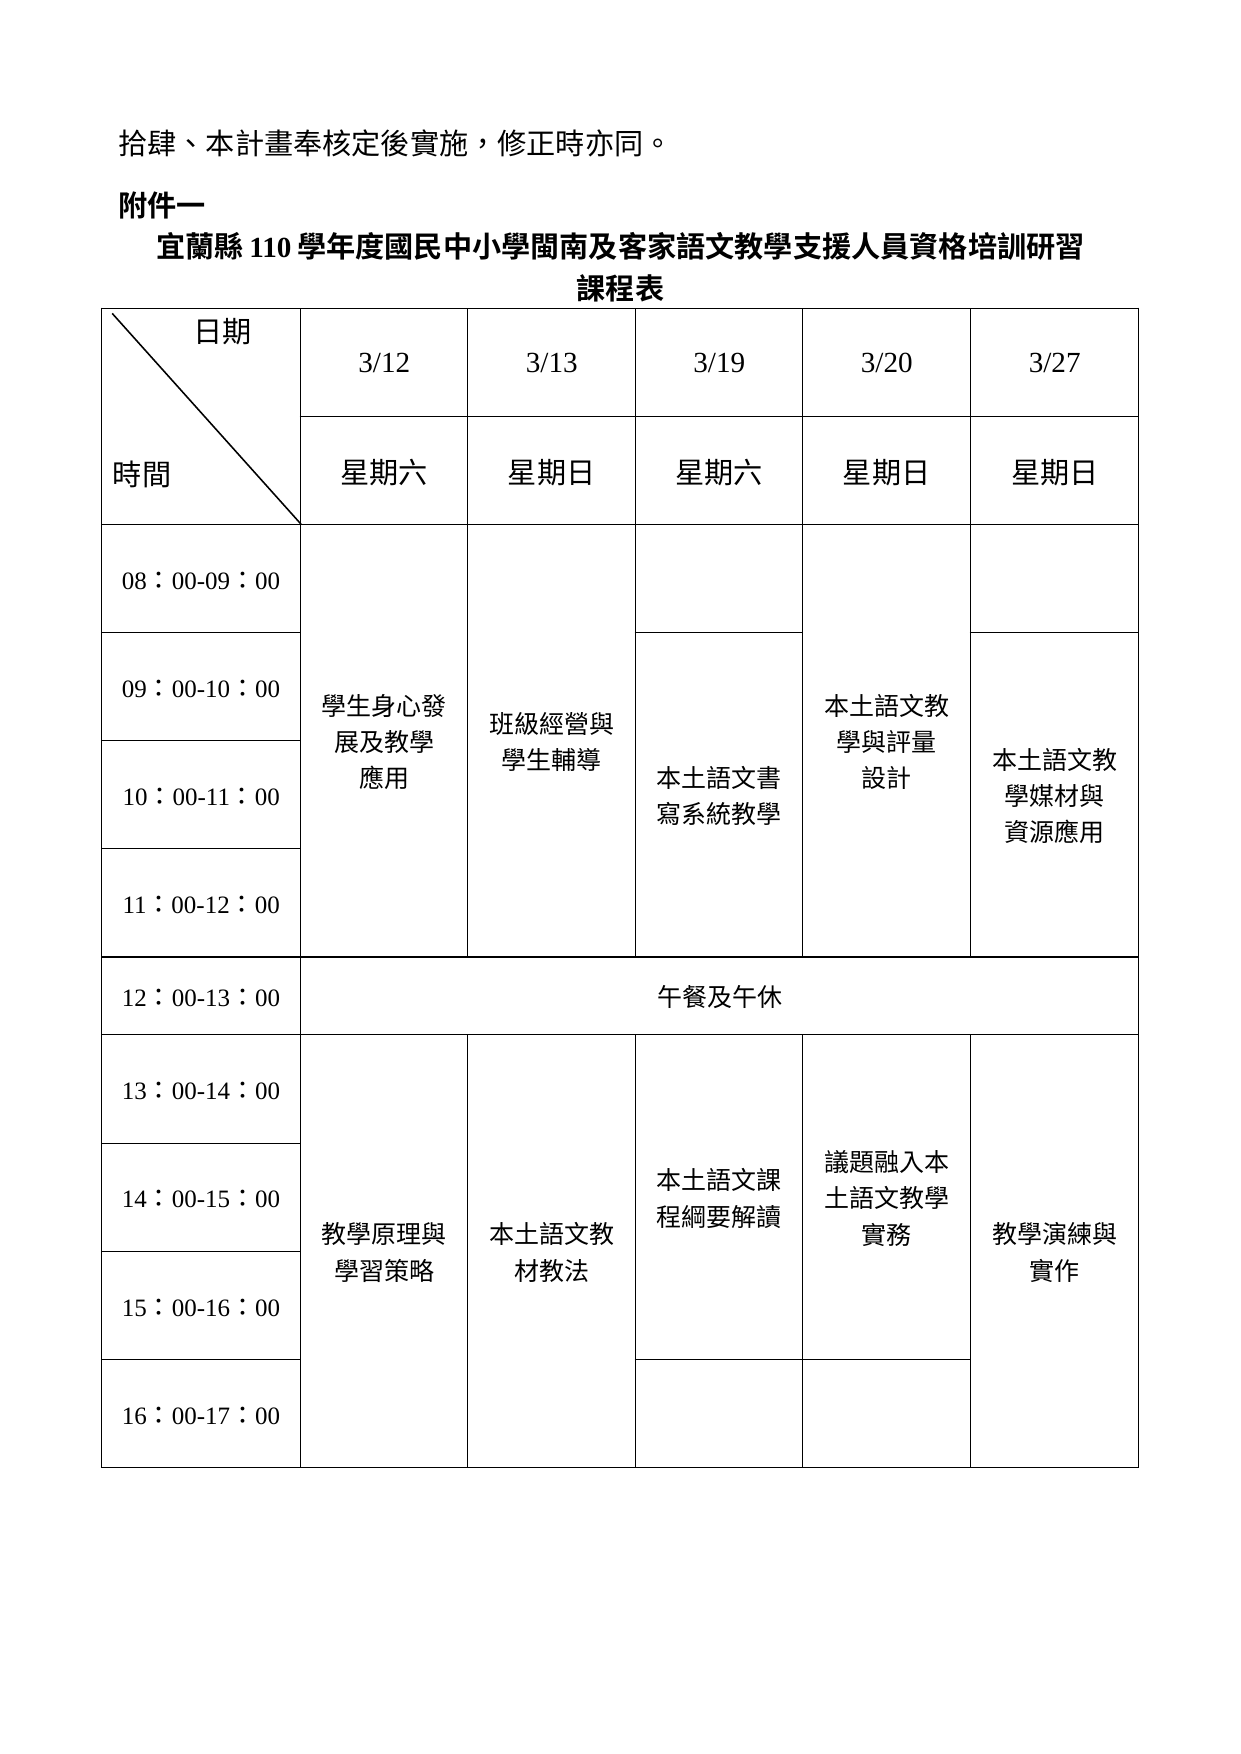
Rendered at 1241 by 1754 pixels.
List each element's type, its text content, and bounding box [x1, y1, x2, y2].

table_cell [971, 525, 1138, 632]
table_cell 班級經營與 學生輔導 [468, 525, 635, 956]
table_cell 星期六 [636, 417, 802, 524]
table_cell 10：00-11：00 [102, 741, 300, 848]
table_cell 午餐及午休 [301, 958, 1138, 1034]
table_cell 教學演練與 實作 [971, 1035, 1138, 1467]
table_cell 議題融入本土語文教學實務 [803, 1035, 970, 1359]
table_cell 本土語文課程綱要解讀 [636, 1035, 802, 1359]
table_cell 本土語文教學媒材與 資源應用 [971, 633, 1138, 956]
table_cell 星期日 [468, 417, 635, 524]
table_cell 學生身心發展及教學 應用 [301, 525, 467, 956]
table_cell 教學原理與 學習策略 [301, 1035, 467, 1467]
text 拾肆、本計畫奉核定後實施，修正時亦同。 [118, 118, 1122, 164]
table_header 3/27 [971, 309, 1138, 416]
table_cell 15：00-16：00 [102, 1252, 300, 1359]
table_cell [636, 1360, 802, 1467]
table_header 3/13 [468, 309, 635, 416]
table_cell 09：00-10：00 [102, 633, 300, 740]
table_cell 11：00-12：00 [102, 849, 300, 956]
table_cell [803, 1360, 970, 1467]
table_cell 星期日 [803, 417, 970, 524]
table_cell 星期六 [301, 417, 467, 524]
text 附件一 [118, 183, 1122, 224]
text 宜蘭縣110學年度國民中小學閩南及客家語文教學支援人員資格培訓研習 [118, 224, 1122, 266]
table_cell 星期日 [971, 417, 1138, 524]
table_cell [636, 525, 802, 632]
table_cell 16：00-17：00 [102, 1360, 300, 1467]
table_cell 本土語文教材教法 [468, 1035, 635, 1467]
table_cell 本土語文教學與評量 設計 [803, 525, 970, 956]
table_cell 08：00-09：00 [102, 525, 300, 632]
table_cell 13：00-14：00 [102, 1035, 300, 1142]
table_cell 本土語文書寫系統教學 [636, 633, 802, 956]
table_header 日期 時間 [102, 309, 300, 524]
table_header 3/12 [301, 309, 467, 416]
table_cell 14：00-15：00 [102, 1144, 300, 1251]
table_cell 12：00-13：00 [102, 958, 300, 1034]
text 課程表 [118, 266, 1122, 308]
table_header 3/19 [636, 309, 802, 416]
table_header 3/20 [803, 309, 970, 416]
